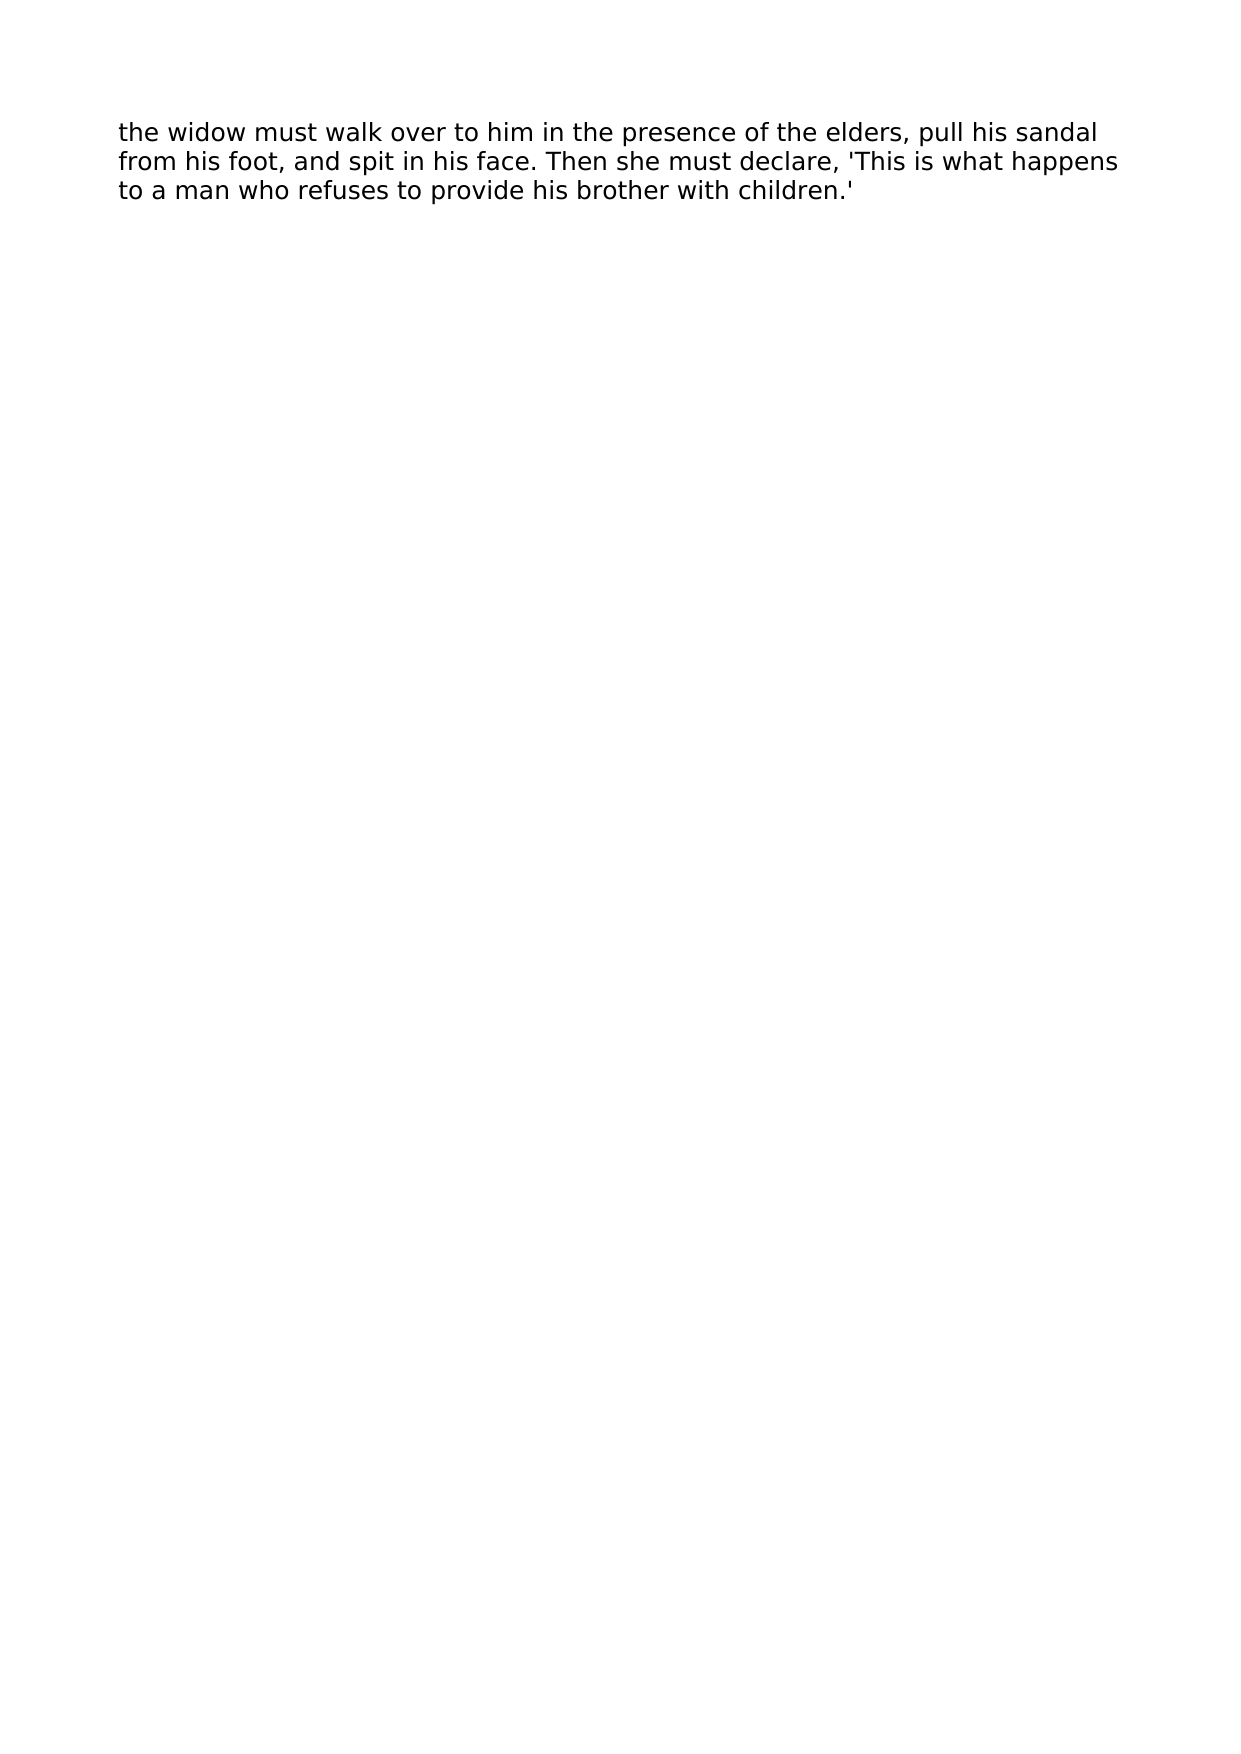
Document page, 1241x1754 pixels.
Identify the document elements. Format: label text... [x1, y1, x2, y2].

text the widow must walk over to him in the presence of the elders, pull his sandal from his foot, and spit in his face. Then she must declare, 'This is what happens to a man who refuses to provide his brother with children.' [118, 118, 1122, 206]
